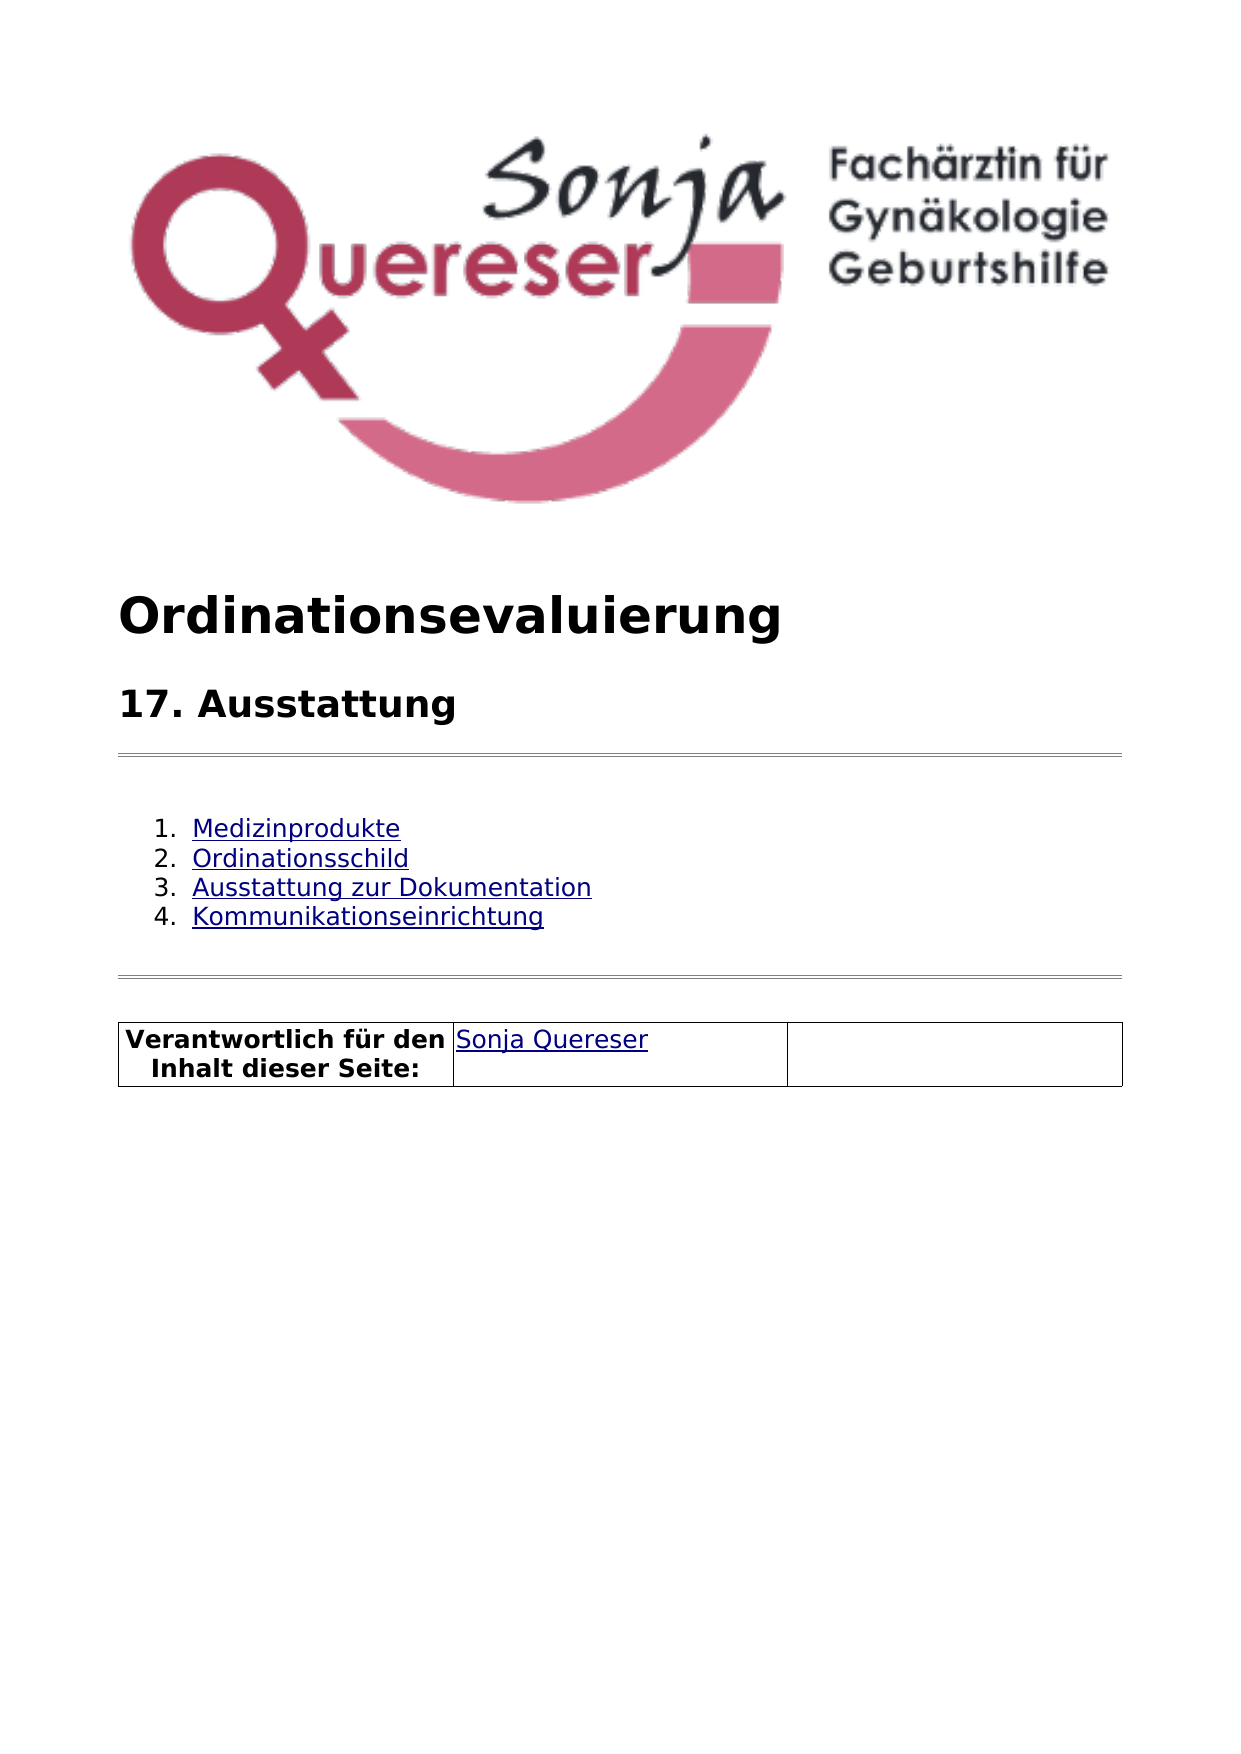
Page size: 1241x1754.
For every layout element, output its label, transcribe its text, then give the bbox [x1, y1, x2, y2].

list Kommunikationseinrichtung [177, 902, 1122, 931]
list Ausstattung zur Dokumentation [177, 873, 1122, 902]
table_header Sonja Quereser [454, 1023, 787, 1086]
table_header Verantwortlich für den Inhalt dieser Seite: [119, 1023, 453, 1086]
list Ordinationsschild [177, 844, 1122, 873]
subtitle 17. Ausstattung [118, 683, 1122, 726]
list Medizinprodukte [177, 815, 1122, 844]
table_header [788, 1023, 1122, 1086]
subtitle Ordinationsevaluierung [118, 587, 1122, 645]
picture [118, 118, 1123, 521]
